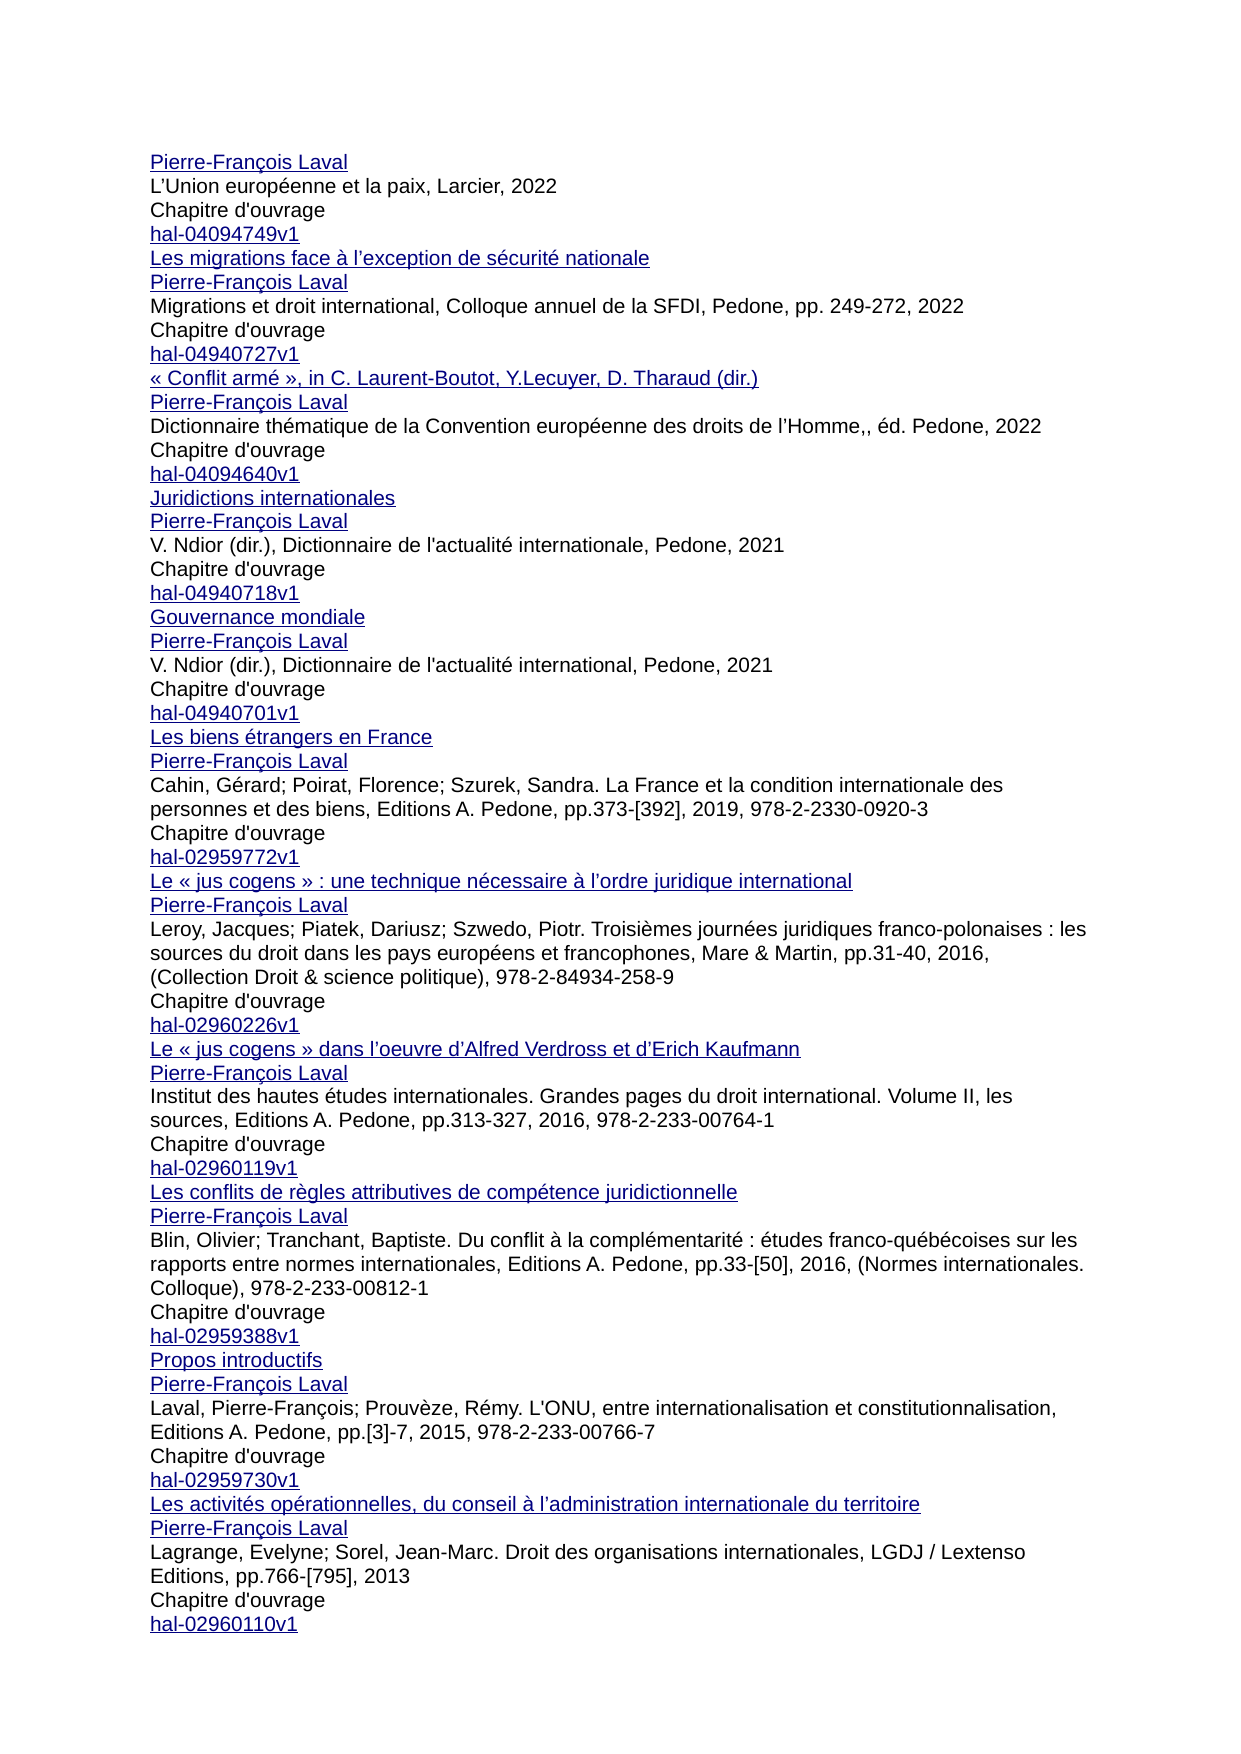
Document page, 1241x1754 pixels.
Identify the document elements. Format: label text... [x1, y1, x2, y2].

table_cell Les migrations face à l’exception de sécurité nationale Pierre-François Laval Migrations et droit international, Colloque annuel de la SFDI, Pedone, pp. 249-272, 2022 Chapitre d'ouvrage hal-04940727v1 [150, 246, 1090, 366]
table_cell Les conflits de règles attributives de compétence juridictionnelle Pierre-François Laval Blin, Olivier; Tranchant, Baptiste. Du conflit à la complémentarité : études franco-québécoises sur les rapports entre normes internationales, Editions A. Pedone, pp.33-[50], 2016, (Normes internationales. Colloque), 978-2-233-00812-1 Chapitre d'ouvrage hal-02959388v1 [150, 1180, 1090, 1348]
table_cell Le « jus cogens » : une technique nécessaire à l’ordre juridique international Pierre-François Laval Leroy, Jacques; Piatek, Dariusz; Szwedo, Piotr. Troisièmes journées juridiques franco-polonaises : les sources du droit dans les pays européens et francophones, Mare & Martin, pp.31-40, 2016, (Collection Droit & science politique), 978-2-84934-258-9 Chapitre d'ouvrage hal-02960226v1 [150, 869, 1090, 1036]
table_cell Propos introductifs Pierre-François Laval Laval, Pierre-François; Prouvèze, Rémy. L'ONU, entre internationalisation et constitutionnalisation, Editions A. Pedone, pp.[3]-7, 2015, 978-2-233-00766-7 Chapitre d'ouvrage hal-02959730v1 [150, 1348, 1090, 1492]
table_cell Gouvernance mondiale Pierre-François Laval V. Ndior (dir.), Dictionnaire de l'actualité international, Pedone, 2021 Chapitre d'ouvrage hal-04940701v1 [150, 605, 1090, 725]
table_cell Juridictions internationales Pierre-François Laval V. Ndior (dir.), Dictionnaire de l'actualité internationale, Pedone, 2021 Chapitre d'ouvrage hal-04940718v1 [150, 485, 1090, 605]
table_cell « Conflit armé », in C. Laurent-Boutot, Y.Lecuyer, D. Tharaud (dir.) Pierre-François Laval Dictionnaire thématique de la Convention européenne des droits de l’Homme,, éd. Pedone, 2022 Chapitre d'ouvrage hal-04094640v1 [150, 366, 1090, 485]
table_cell Les activités opérationnelles, du conseil à l’administration internationale du territoire Pierre-François Laval Lagrange, Evelyne; Sorel, Jean-Marc. Droit des organisations internationales, LGDJ / Lextenso Editions, pp.766-[795], 2013 Chapitre d'ouvrage hal-02960110v1 [150, 1492, 1090, 1635]
table_cell Les biens étrangers en France Pierre-François Laval Cahin, Gérard; Poirat, Florence; Szurek, Sandra. La France et la condition internationale des personnes et des biens, Editions A. Pedone, pp.373-[392], 2019, 978-2-2330-0920-3 Chapitre d'ouvrage hal-02959772v1 [150, 725, 1090, 869]
table_cell Le « jus cogens » dans l’oeuvre d’Alfred Verdross et d’Erich Kaufmann Pierre-François Laval Institut des hautes études internationales. Grandes pages du droit international. Volume II, les sources, Editions A. Pedone, pp.313-327, 2016, 978-2-233-00764-1 Chapitre d'ouvrage hal-02960119v1 [150, 1036, 1090, 1180]
table_cell Pierre-François Laval L’Union européenne et la paix, Larcier, 2022 Chapitre d'ouvrage hal-04094749v1 [150, 150, 1090, 246]
